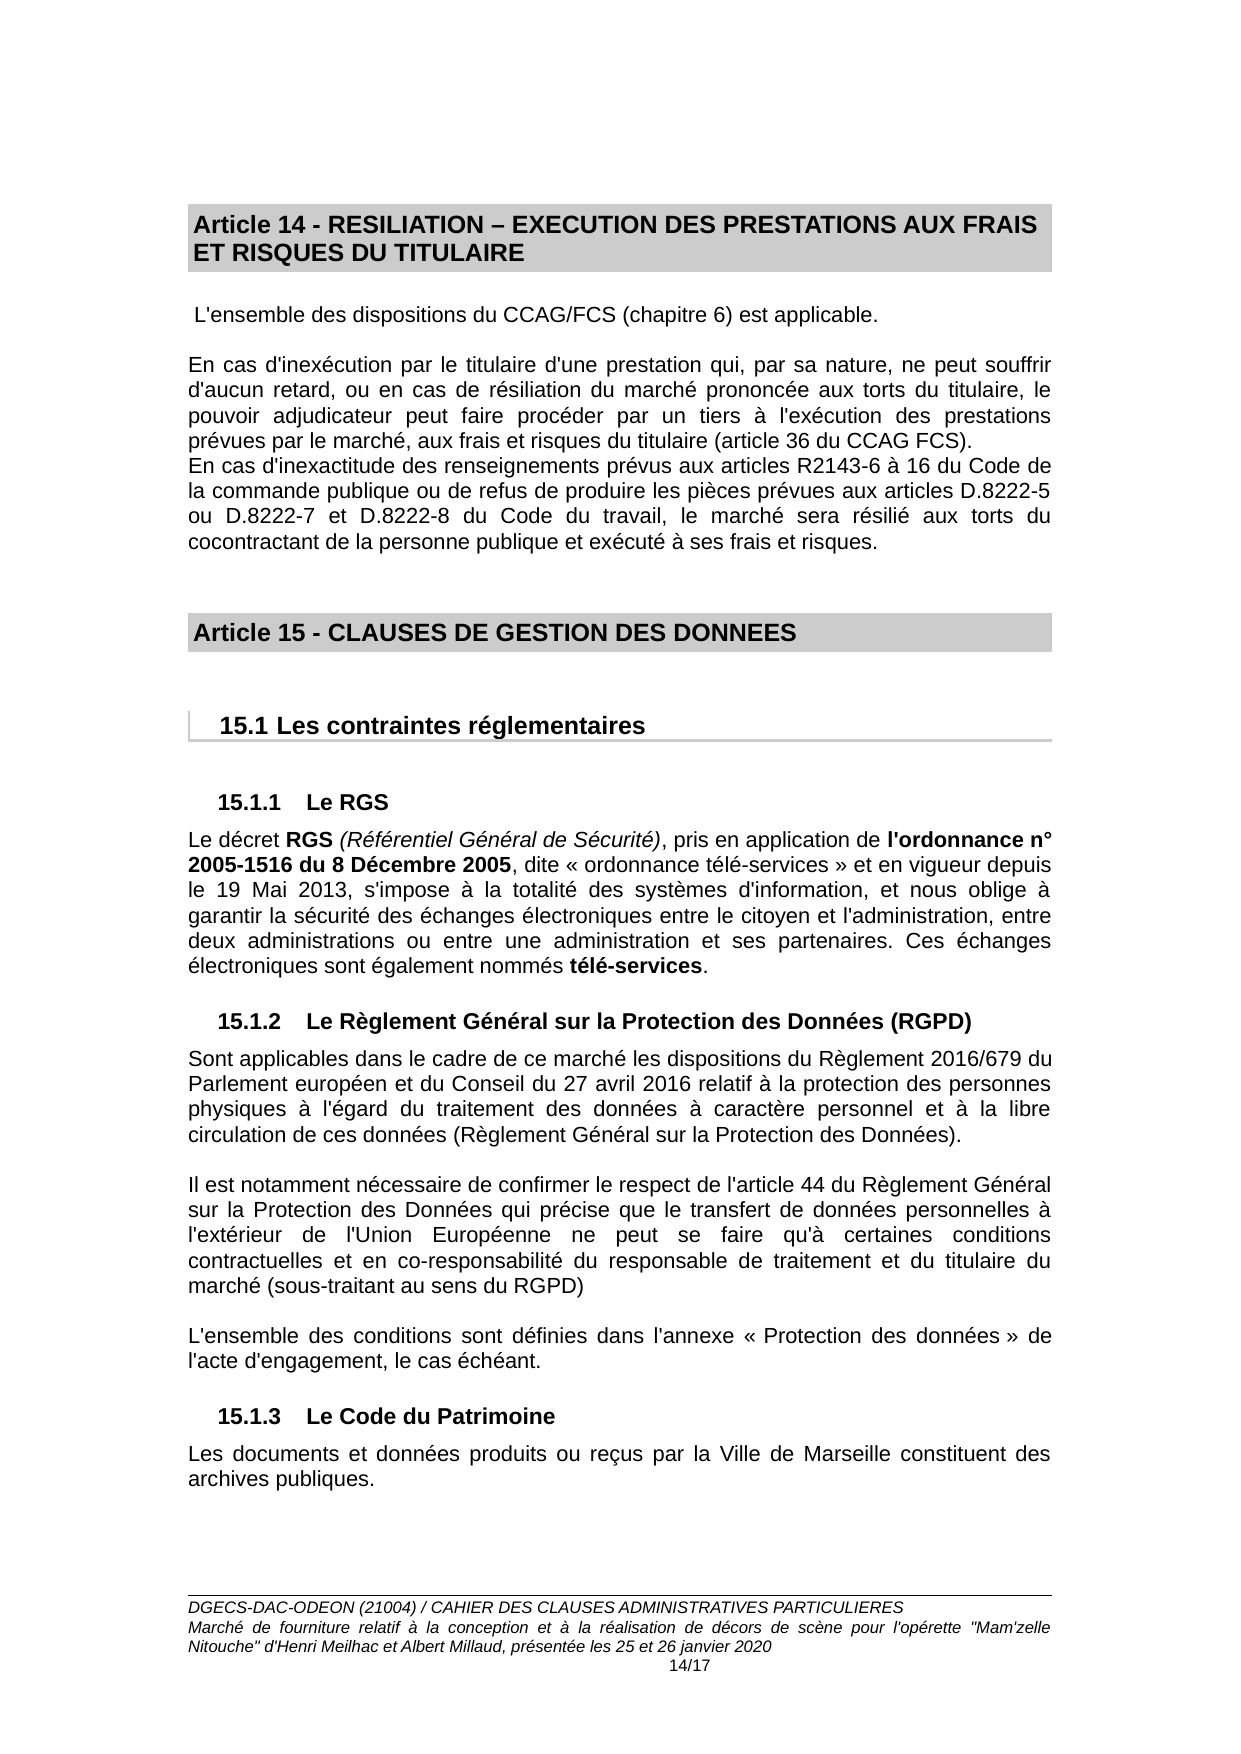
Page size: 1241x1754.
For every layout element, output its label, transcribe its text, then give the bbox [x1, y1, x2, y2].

text En cas d'inexécution par le titulaire d'une prestation qui, par sa nature, ne peut souffrir d'aucun retard, ou en cas de résiliation du marché prononcée aux torts du titulaire, le pouvoir adjudicateur peut faire procéder par un tiers à l'exécution des prestations prévues par le marché, aux frais et risques du titulaire (article 36 du CCAG FCS). [188, 352, 1052, 453]
subtitle CLAUSES DE GESTION DES DONNEES [190, 615, 1050, 650]
subtitle Le RGS [188, 789, 1052, 815]
text L'ensemble des conditions sont définies dans l'annexe « Protection des données » de l'acte d'engagement, le cas échéant. [188, 1323, 1052, 1373]
subtitle Le Règlement Général sur la Protection des Données (RGPD) [188, 1008, 1052, 1034]
text Le décret RGS (Référentiel Général de Sécurité), pris en application de l'ordonnance n° 2005-1516 du 8 Décembre 2005, dite « ordonnance télé-services » et en vigueur depuis le 19 Mai 2013, s'impose à la totalité des systèmes d'information, et nous oblige à garantir la sécurité des échanges électroniques entre le citoyen et l'administration, entre deux administrations ou entre une administration et ses partenaires. Ces échanges électroniques sont également nommés télé-services. [188, 827, 1052, 978]
text Il est notamment nécessaire de confirmer le respect de l'article 44 du Règlement Général sur la Protection des Données qui précise que le transfert de données personnelles à l'extérieur de l'Union Européenne ne peut se faire qu'à certaines conditions contractuelles et en co-responsabilité du responsable de traitement et du titulaire du marché (sous-traitant au sens du RGPD) [188, 1172, 1052, 1298]
subtitle Les contraintes réglementaires [190, 711, 1052, 739]
text L'ensemble des dispositions du CCAG/FCS (chapitre 6) est applicable. [188, 302, 1052, 327]
text Les documents et données produits ou reçus par la Ville de Marseille constituent des archives publiques. [188, 1441, 1052, 1492]
subtitle Le Code du Patrimoine [188, 1403, 1052, 1429]
subtitle RESILIATION – EXECUTION DES PRESTATIONS AUX FRAIS ET RISQUES DU TITULAIRE [190, 207, 1050, 270]
text En cas d'inexactitude des renseignements prévus aux articles R2143-6 à 16 du Code de la commande publique ou de refus de produire les pièces prévues aux articles D.8222-5 ou D.8222-7 et D.8222-8 du Code du travail, le marché sera résilié aux torts du cocontractant de la personne publique et exécuté à ses frais et risques. [188, 453, 1052, 554]
text Sont applicables dans le cadre de ce marché les dispositions du Règlement 2016/679 du Parlement européen et du Conseil du 27 avril 2016 relatif à la protection des personnes physiques à l'égard du traitement des données à caractère personnel et à la libre circulation de ces données (Règlement Général sur la Protection des Données). [188, 1046, 1052, 1147]
